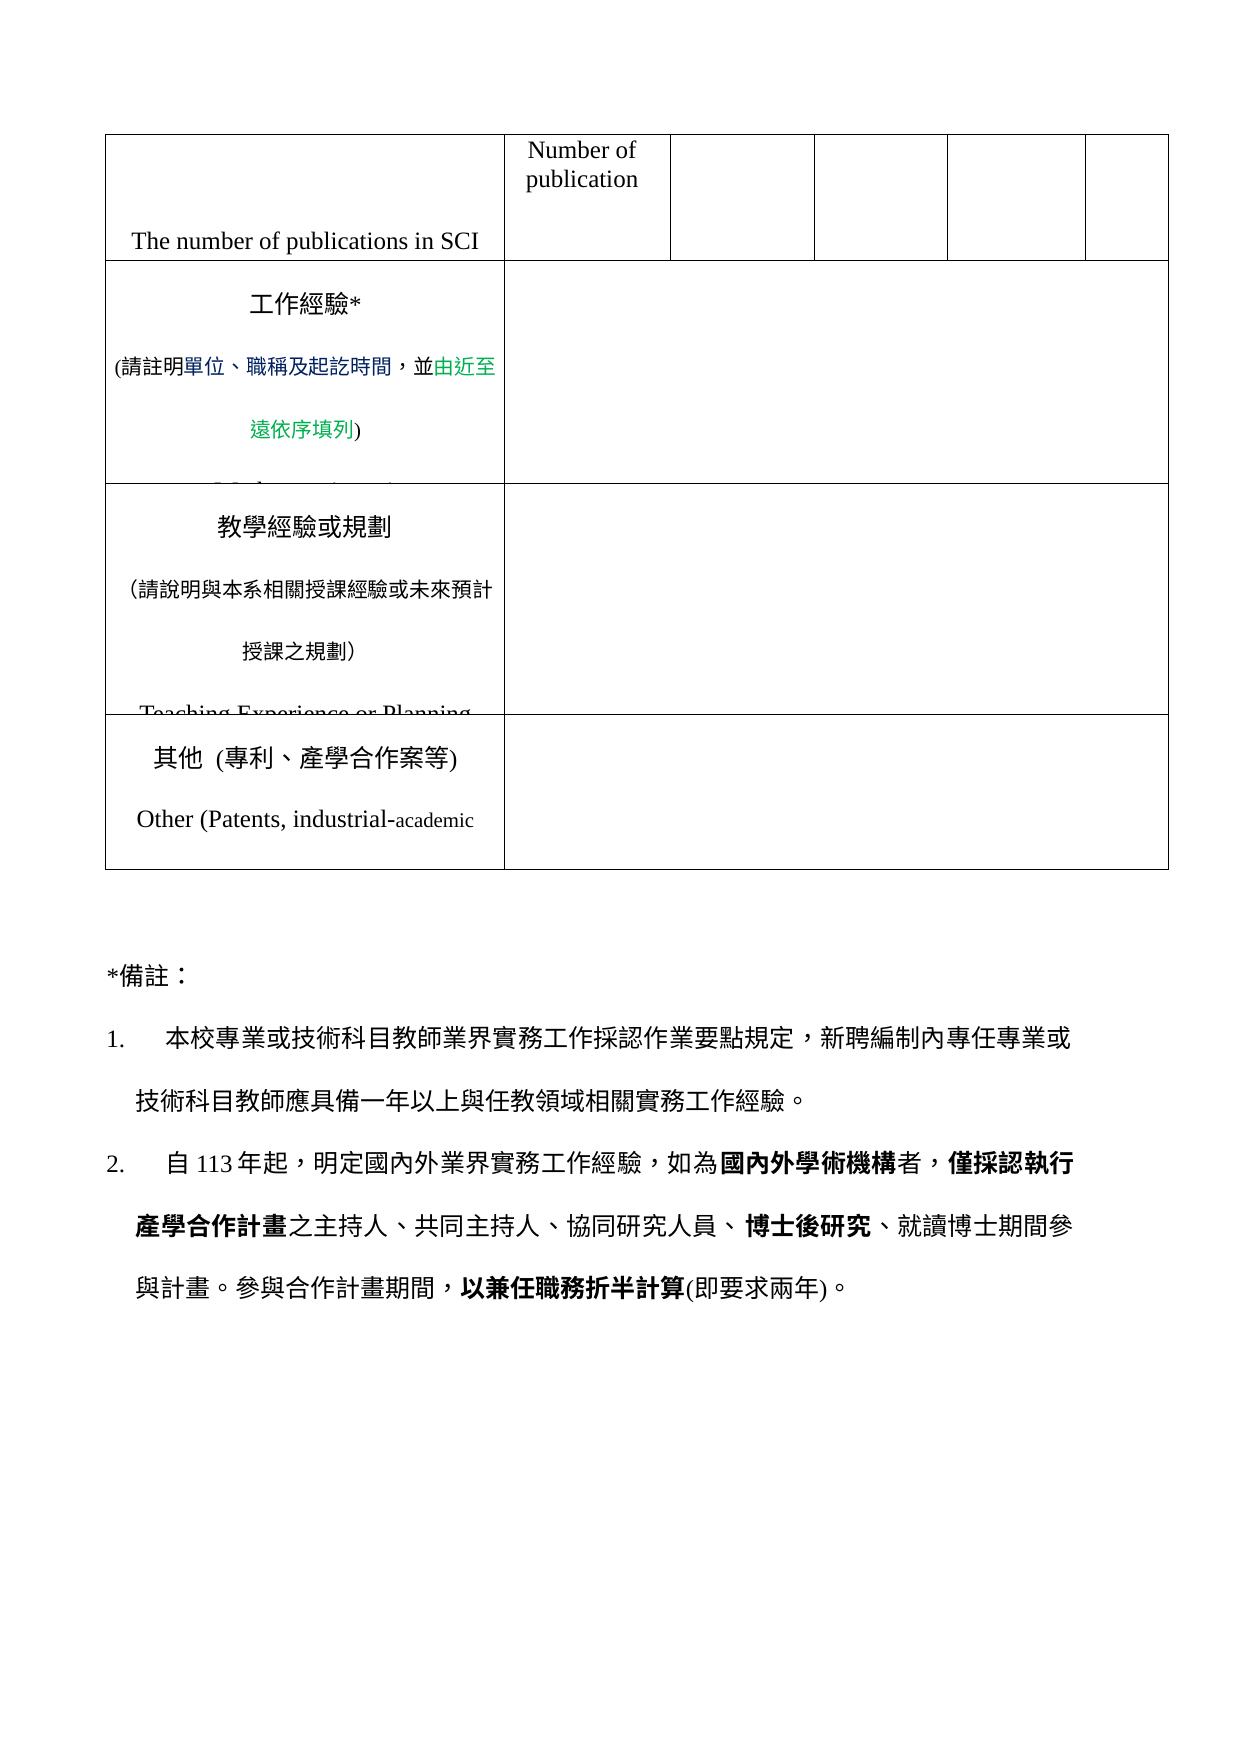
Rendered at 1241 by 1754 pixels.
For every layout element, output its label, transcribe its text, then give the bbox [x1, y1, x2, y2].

table_cell [948, 135, 1085, 260]
list 本校專業或技術科目教師業界實務工作採認作業要點規定，新聘編制內專任專業或技術科目教師應具備一年以上與任教領域相關實務工作經驗。 [106, 995, 1075, 1120]
table_cell [505, 484, 1168, 713]
table_cell [505, 261, 1168, 483]
table_cell [671, 135, 814, 260]
table_cell 教學經驗或規劃 （請說明與本系相關授課經驗或未來預計授課之規劃） Teaching Experience or Planning (Please describe teaching experiences related to this department or your future teaching plans.) [106, 484, 504, 713]
text *備註： [77, 870, 1075, 995]
table_cell [1086, 135, 1168, 260]
table_cell Number of publication [505, 135, 670, 260]
table_cell SCI 期刊篇數統計 The number of publications in SCI journal [106, 135, 504, 260]
table_cell 工作經驗* (請註明單位、職稱及起訖時間，並由近至遠依序填列) Work experience* (Please provide the name of institute, position, and duration: YYYY/MM ~ YYYY/MM) [106, 261, 504, 483]
table_cell 其他 (專利、產學合作案等) Other (Patents, industrial-academic projects, etc.) [106, 715, 504, 869]
list 自113年起，明定國內外業界實務工作經驗，如為國內外學術機構者，僅採認執行產學合作計畫之主持人、共同主持人、協同研究人員、博士後研究、就讀博士期間參與計畫。參與合作計畫期間，以兼任職務折半計算(即要求兩年)。 [106, 1120, 1075, 1308]
table_cell [505, 715, 1168, 869]
table_cell [815, 135, 947, 260]
